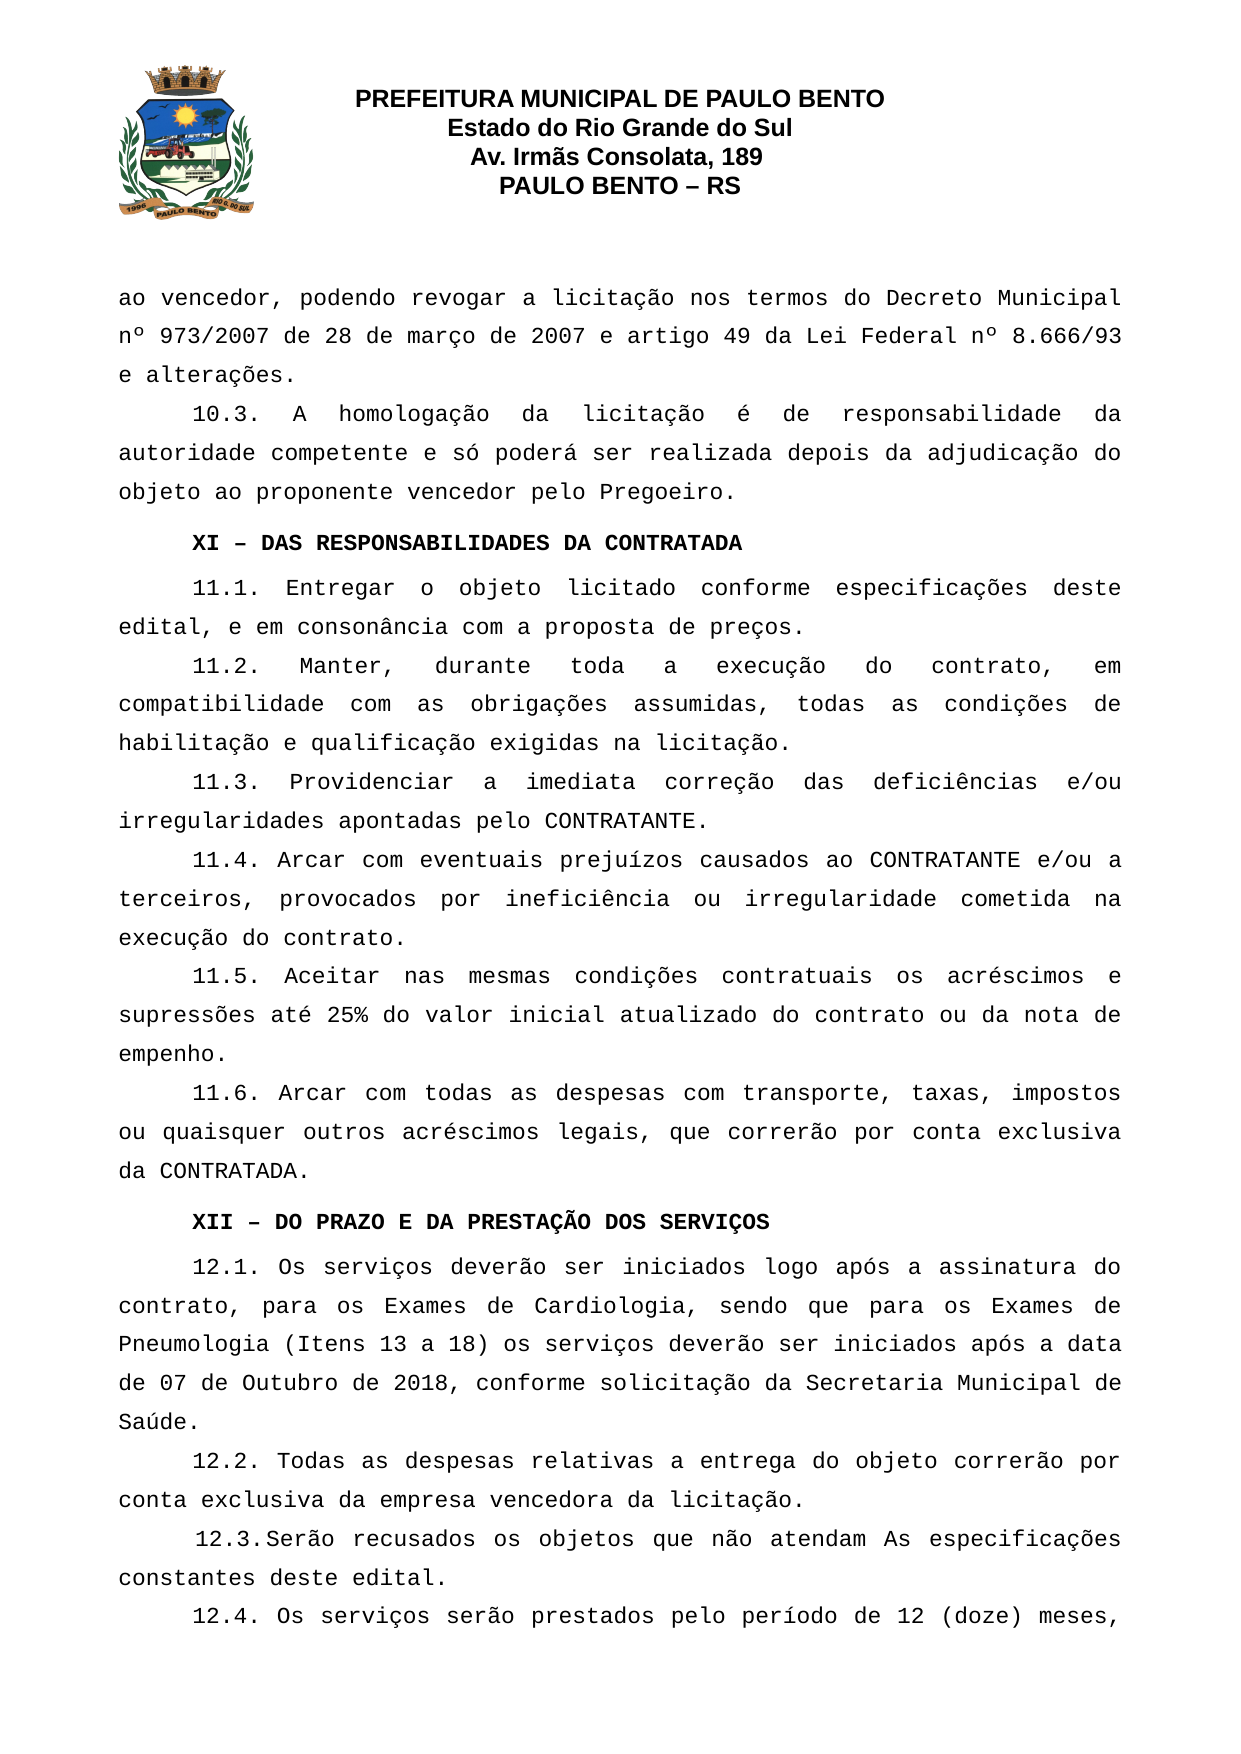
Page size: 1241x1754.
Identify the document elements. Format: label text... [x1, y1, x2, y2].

text 12.2. Todas as despesas relativas a entrega do objeto correrão por conta exclusiva da empresa vencedora da licitação. [118, 1449, 1122, 1514]
text 11.2. Manter, durante toda a execução do contrato, em compatibilidade com as obrigações assumidas, todas as condições de habilitação e qualificação exigidas na licitação. [118, 654, 1122, 758]
text 11.4. Arcar com eventuais prejuízos causados ao CONTRATANTE e/ou a terceiros, provocados por ineficiência ou irregularidade cometida na execução do contrato. [118, 848, 1122, 952]
text XI – DAS RESPONSABILIDADES DA CONTRATADA [118, 531, 1122, 557]
text 11.1. Entregar o objeto licitado conforme especificações deste edital, e em consonância com a proposta de preços. [118, 576, 1122, 641]
text 10.3. A homologação da licitação é de responsabilidade da autoridade competente e só poderá ser realizada depois da adjudicação do objeto ao proponente vencedor pelo Pregoeiro. [118, 402, 1122, 506]
text 12.4. Os serviços serão prestados pelo período de 12 (doze) meses, [118, 1605, 1122, 1631]
text XII – DO PRAZO E DA PRESTAÇÃO DOS SERVIÇOS [118, 1210, 1122, 1236]
list Serão recusados os objetos que não atendam As especificações constantes deste edital. [118, 1527, 1122, 1592]
picture [118, 65, 254, 220]
text ao vencedor, podendo revogar a licitação nos termos do Decreto Municipal nº 973/2007 de 28 de março de 2007 e artigo 49 da Lei Federal nº 8.666/93 e alterações. [118, 286, 1122, 389]
text 12.1. Os serviços deverão ser iniciados logo após a assinatura do contrato, para os Exames de Cardiologia, sendo que para os Exames de Pneumologia (Itens 13 a 18) os serviços deverão ser iniciados após a data de 07 de Outubro de 2018, conforme solicitação da Secretaria Municipal de Saúde. [118, 1255, 1122, 1436]
text 11.5. Aceitar nas mesmas condições contratuais os acréscimos e supressões até 25% do valor inicial atualizado do contrato ou da nota de empenho. [118, 965, 1122, 1068]
text 11.3. Providenciar a imediata correção das deficiências e/ou irregularidades apontadas pelo CONTRATANTE. [118, 771, 1122, 835]
text 11.6. Arcar com todas as despesas com transporte, taxas, impostos ou quaisquer outros acréscimos legais, que correrão por conta exclusiva da CONTRATADA. [118, 1081, 1122, 1185]
